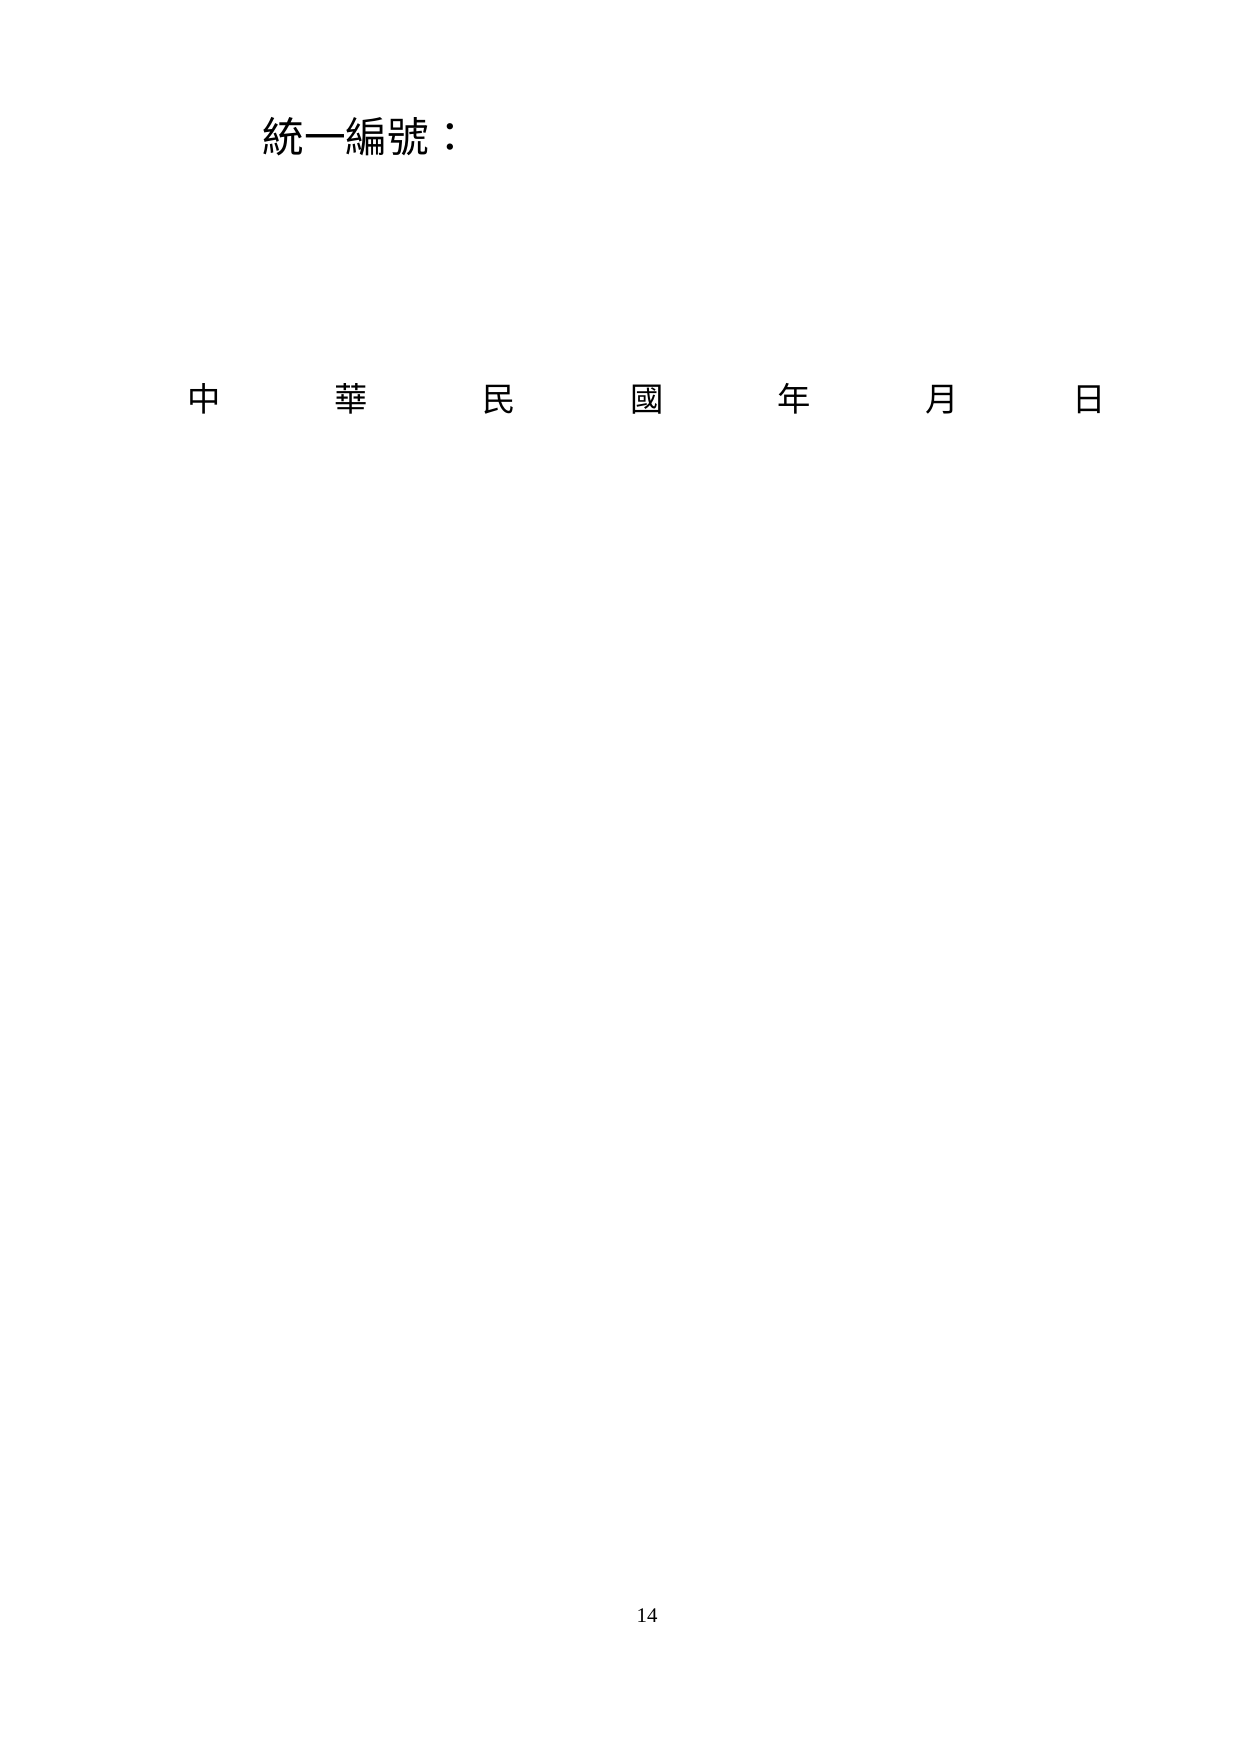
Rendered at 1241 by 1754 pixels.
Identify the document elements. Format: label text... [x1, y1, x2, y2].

text 中華民國年月日 [187, 359, 1106, 434]
text 統一編號： [262, 96, 1106, 171]
